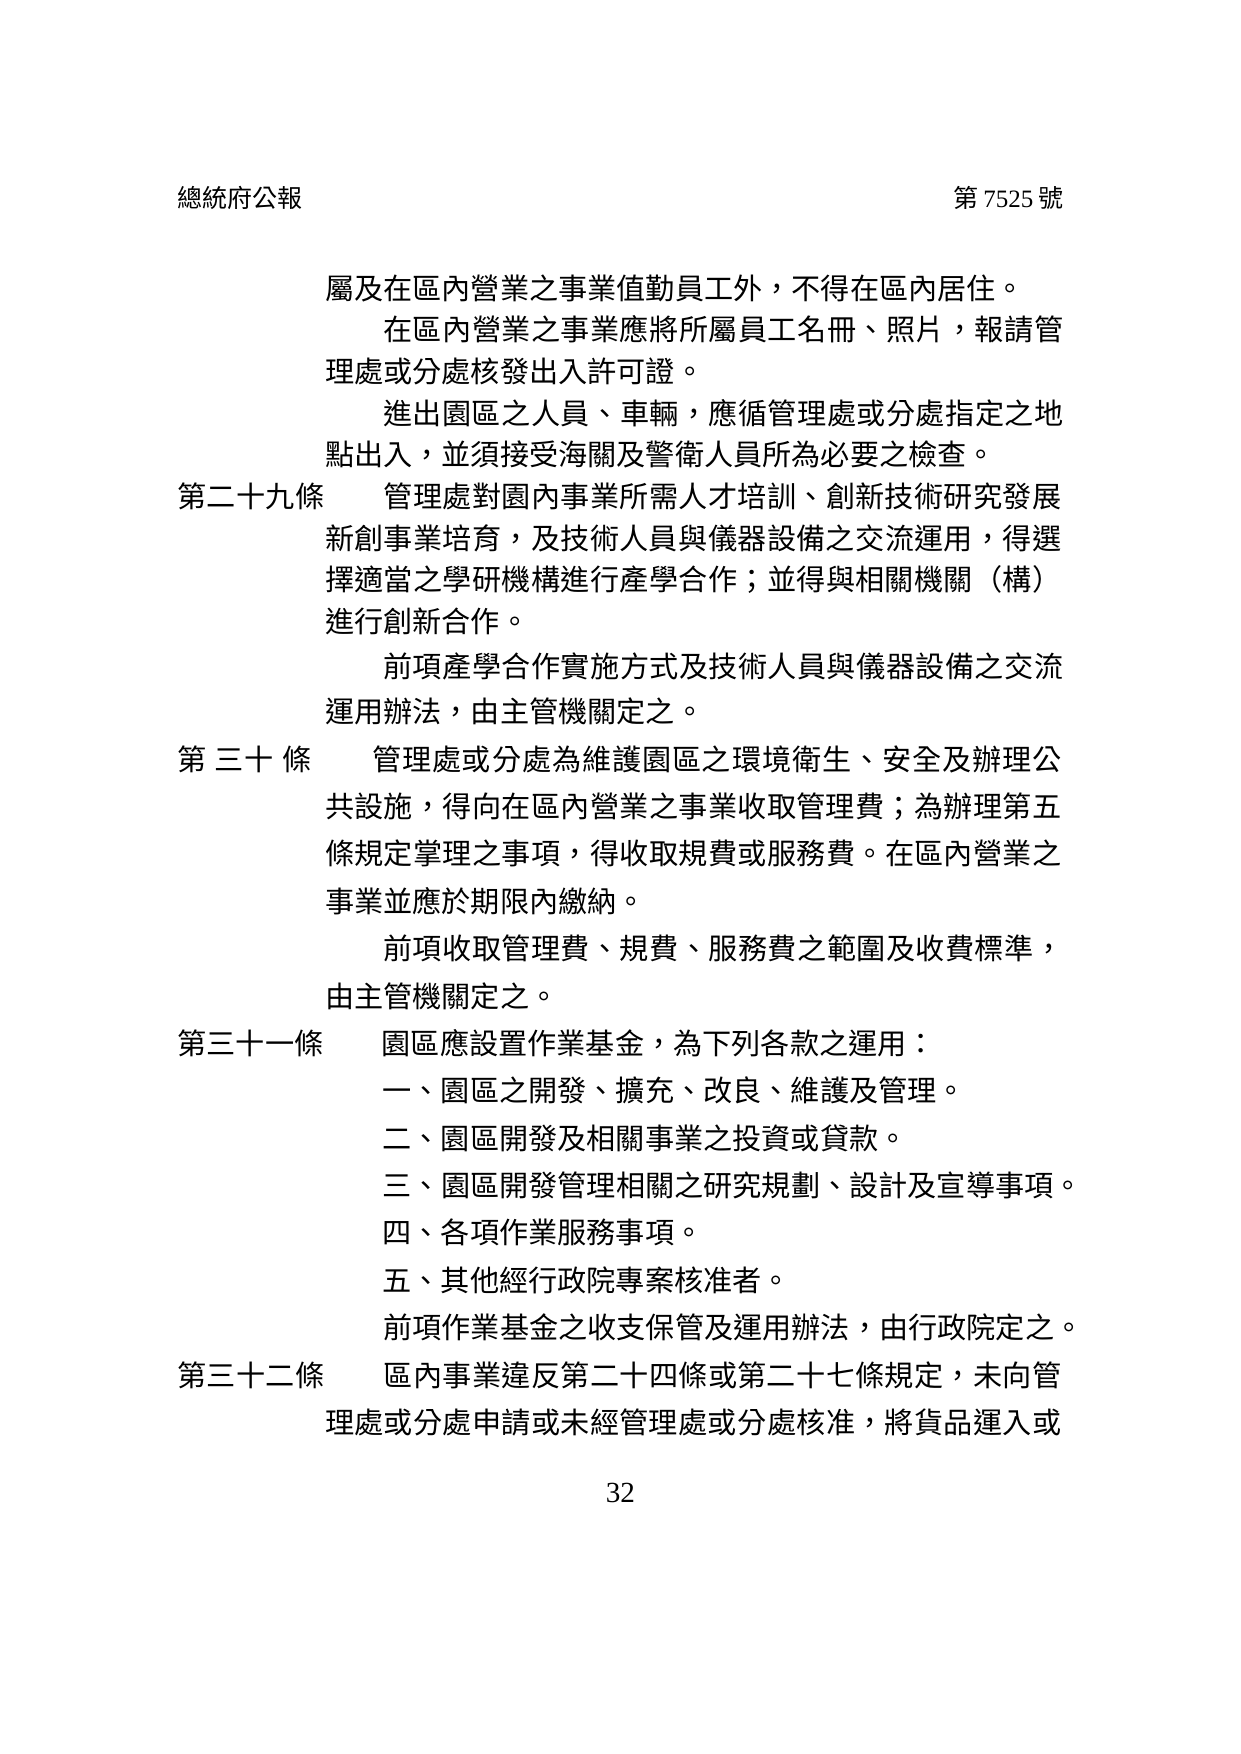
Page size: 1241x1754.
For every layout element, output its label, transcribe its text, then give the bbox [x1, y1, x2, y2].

text 第 三十 條 管理處或分處為維護園區之環境衛生、安全及辦理公共設施，得向在區內營業之事業收取管理費；為辦理第五條規定掌理之事項，得收取規費或服務費。在區內營業之事業並應於期限內繳納。 [177, 732, 1063, 922]
text 進出園區之人員、車輛，應循管理處或分處指定之地點出入，並須接受海關及警衛人員所為必要之檢查。 [325, 391, 1063, 474]
text 第二十九條 管理處對園內事業所需人才培訓、創新技術研究發展、新創事業培育，及技術人員與儀器設備之交流運用，得選擇適當之學研機構進行產學合作；並得與相關機關（構）進行創新合作。 [177, 474, 1063, 641]
text 四、各項作業服務事項。 [382, 1206, 1063, 1253]
text 在區內營業之事業應將所屬員工名冊、照片，報請管理處或分處核發出入許可證。 [325, 307, 1063, 391]
text 二、園區開發及相關事業之投資或貸款。 [382, 1111, 1063, 1159]
text 三、 園區開發管理相關之研究規劃、設計及宣導事項。 [382, 1159, 1063, 1206]
text 屬及在區內營業之事業值勤員工外，不得在區內居住。 [177, 266, 1063, 307]
text 第三十一條 園區應設置作業基金，為下列各款之運用： [177, 1016, 1063, 1064]
text 五、其他經行政院專案核准者。 [382, 1253, 1063, 1301]
text 一、園區之開發、擴充、改良、維護及管理。 [382, 1064, 1063, 1111]
text 前項產學合作實施方式及技術人員與儀器設備之交流運用辦法，由主管機關定之。 [325, 641, 1063, 732]
text 前項收取管理費、規費、服務費之範圍及收費標準，由主管機關定之。 [325, 922, 1063, 1016]
text 前項作業基金之收支保管及運用辦法，由行政院定之。 [325, 1301, 1063, 1348]
text 第三十二條 區內事業違反第二十四條或第二十七條規定，未向管理處或分處申請或未經管理處或分處核准，將貨品運入或 [177, 1348, 1063, 1443]
